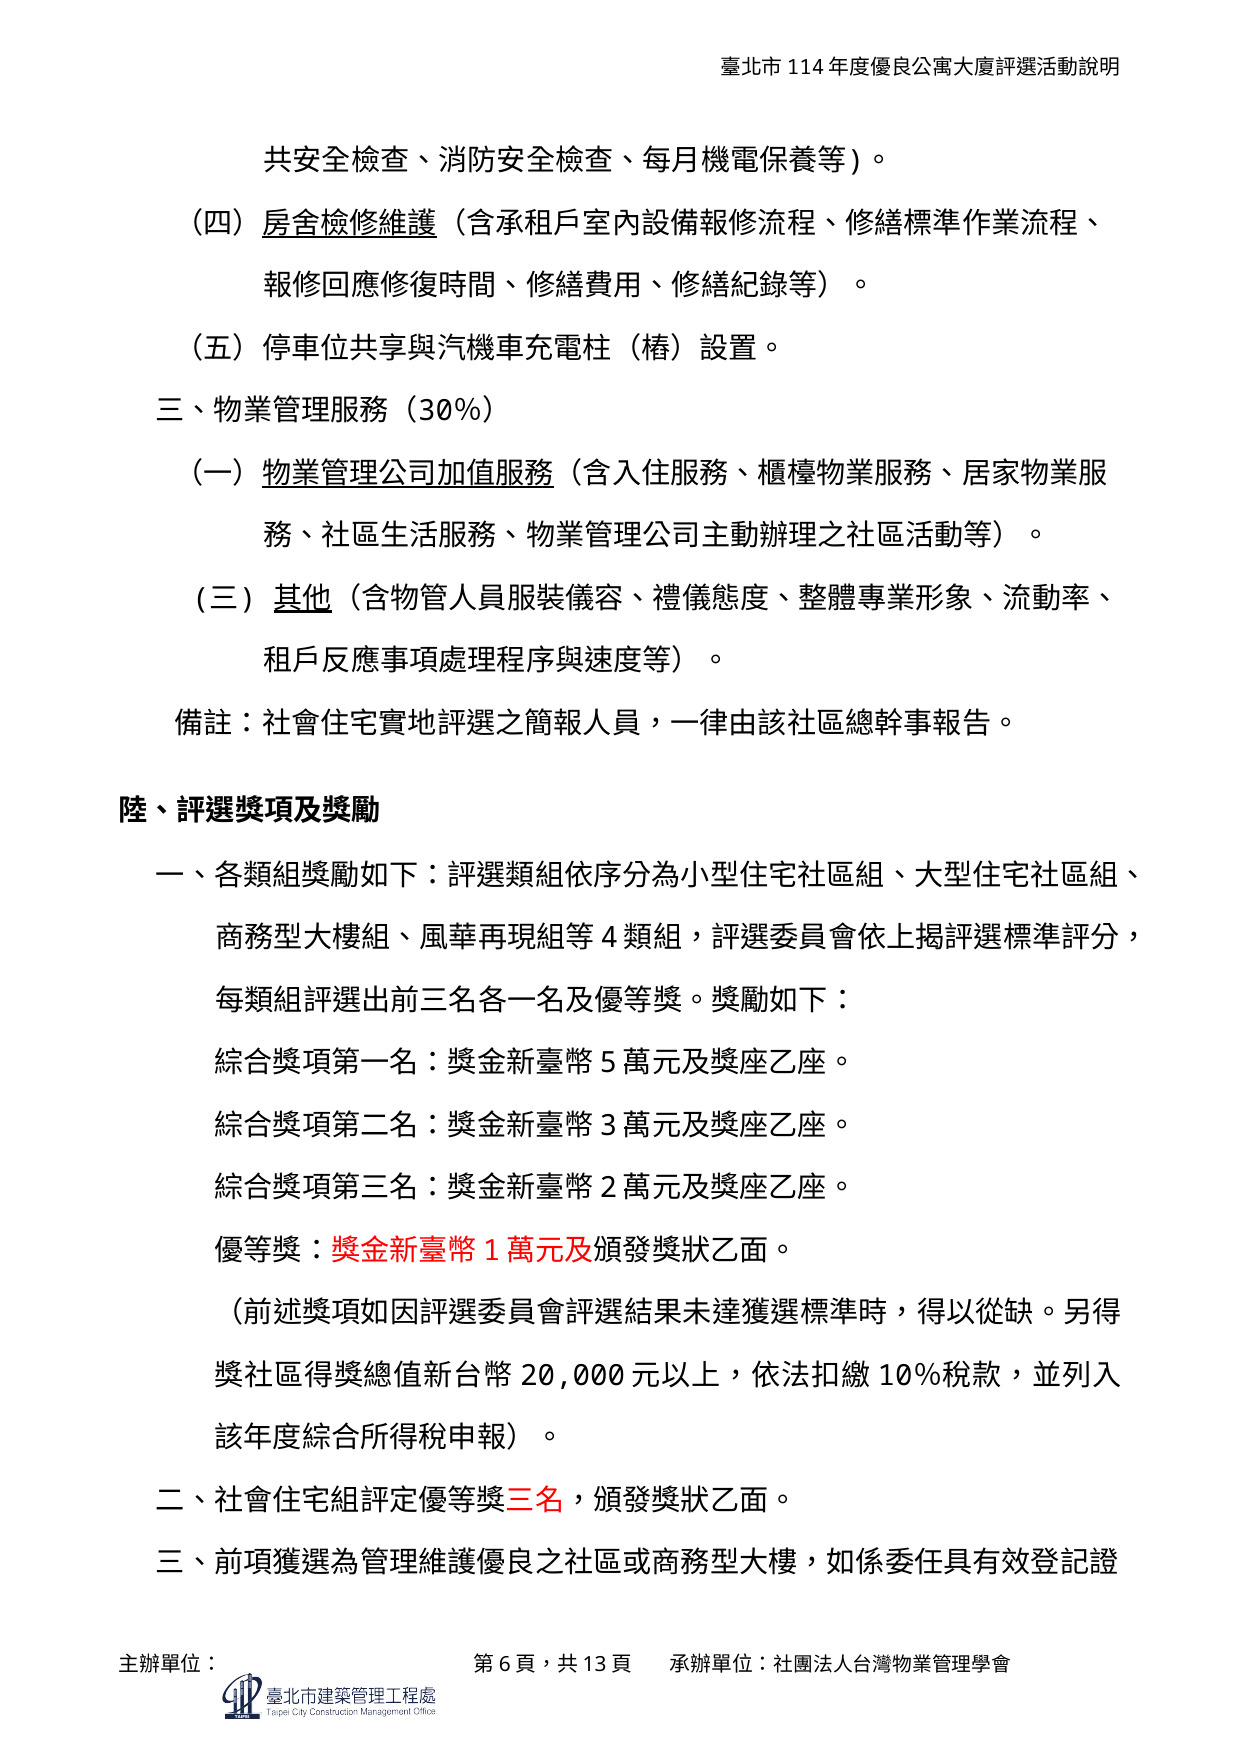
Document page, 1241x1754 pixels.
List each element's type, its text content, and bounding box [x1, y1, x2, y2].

text 優等獎：獎金新臺幣1萬元及頒發獎狀乙面。 [214, 1206, 1122, 1268]
text 綜合獎項第一名：獎金新臺幣5萬元及獎座乙座。 [214, 1018, 1122, 1081]
text 備註：社會住宅實地評選之簡報人員，一律由該社區總幹事報告。 [174, 679, 1122, 741]
text （四）房舍檢修維護（含承租戶室內設備報修流程、修繕標準作業流程、報修回應修復時間、修繕費用、修繕紀錄等）。 [174, 179, 1122, 304]
text (三) 其他（含物管人員服裝儀容、禮儀態度、整體專業形象、流動率、租戶反應事項處理程序與速度等）。 [174, 554, 1122, 679]
text （五）停車位共享與汽機車充電柱（樁）設置。 [174, 304, 1122, 366]
text 三、物業管理服務（30％） [155, 366, 1122, 429]
text （前述獎項如因評選委員會評選結果未達獲選標準時，得以從缺。另得獎社區得獎總值新台幣20,000元以上，依法扣繳10％稅款，並列入該年度綜合所得稅申報）。 [214, 1268, 1122, 1456]
text 一、各類組獎勵如下：評選類組依序分為小型住宅社區組、大型住宅社區組、商務型大樓組、風華再現組等4類組，評選委員會依上揭評選標準評分，每類組評選出前三名各一名及優等獎。獎勵如下： [156, 831, 1122, 1018]
text 綜合獎項第三名：獎金新臺幣2萬元及獎座乙座。 [214, 1143, 1122, 1206]
text 二、社會住宅組評定優等獎三名，頒發獎狀乙面。 [156, 1456, 1122, 1518]
text （一）物業管理公司加值服務（含入住服務、櫃檯物業服務、居家物業服務、社區生活服務、物業管理公司主動辦理之社區活動等）。 [174, 429, 1122, 554]
text 陸、評選獎項及獎勵 [118, 779, 1122, 831]
text 綜合獎項第二名：獎金新臺幣3萬元及獎座乙座。 [214, 1081, 1122, 1143]
text 共安全檢查、消防安全檢查、每月機電保養等)。 [174, 116, 1122, 179]
text 三、前項獲選為管理維護優良之社區或商務型大樓，如係委任具有效登記證 [156, 1518, 1122, 1581]
